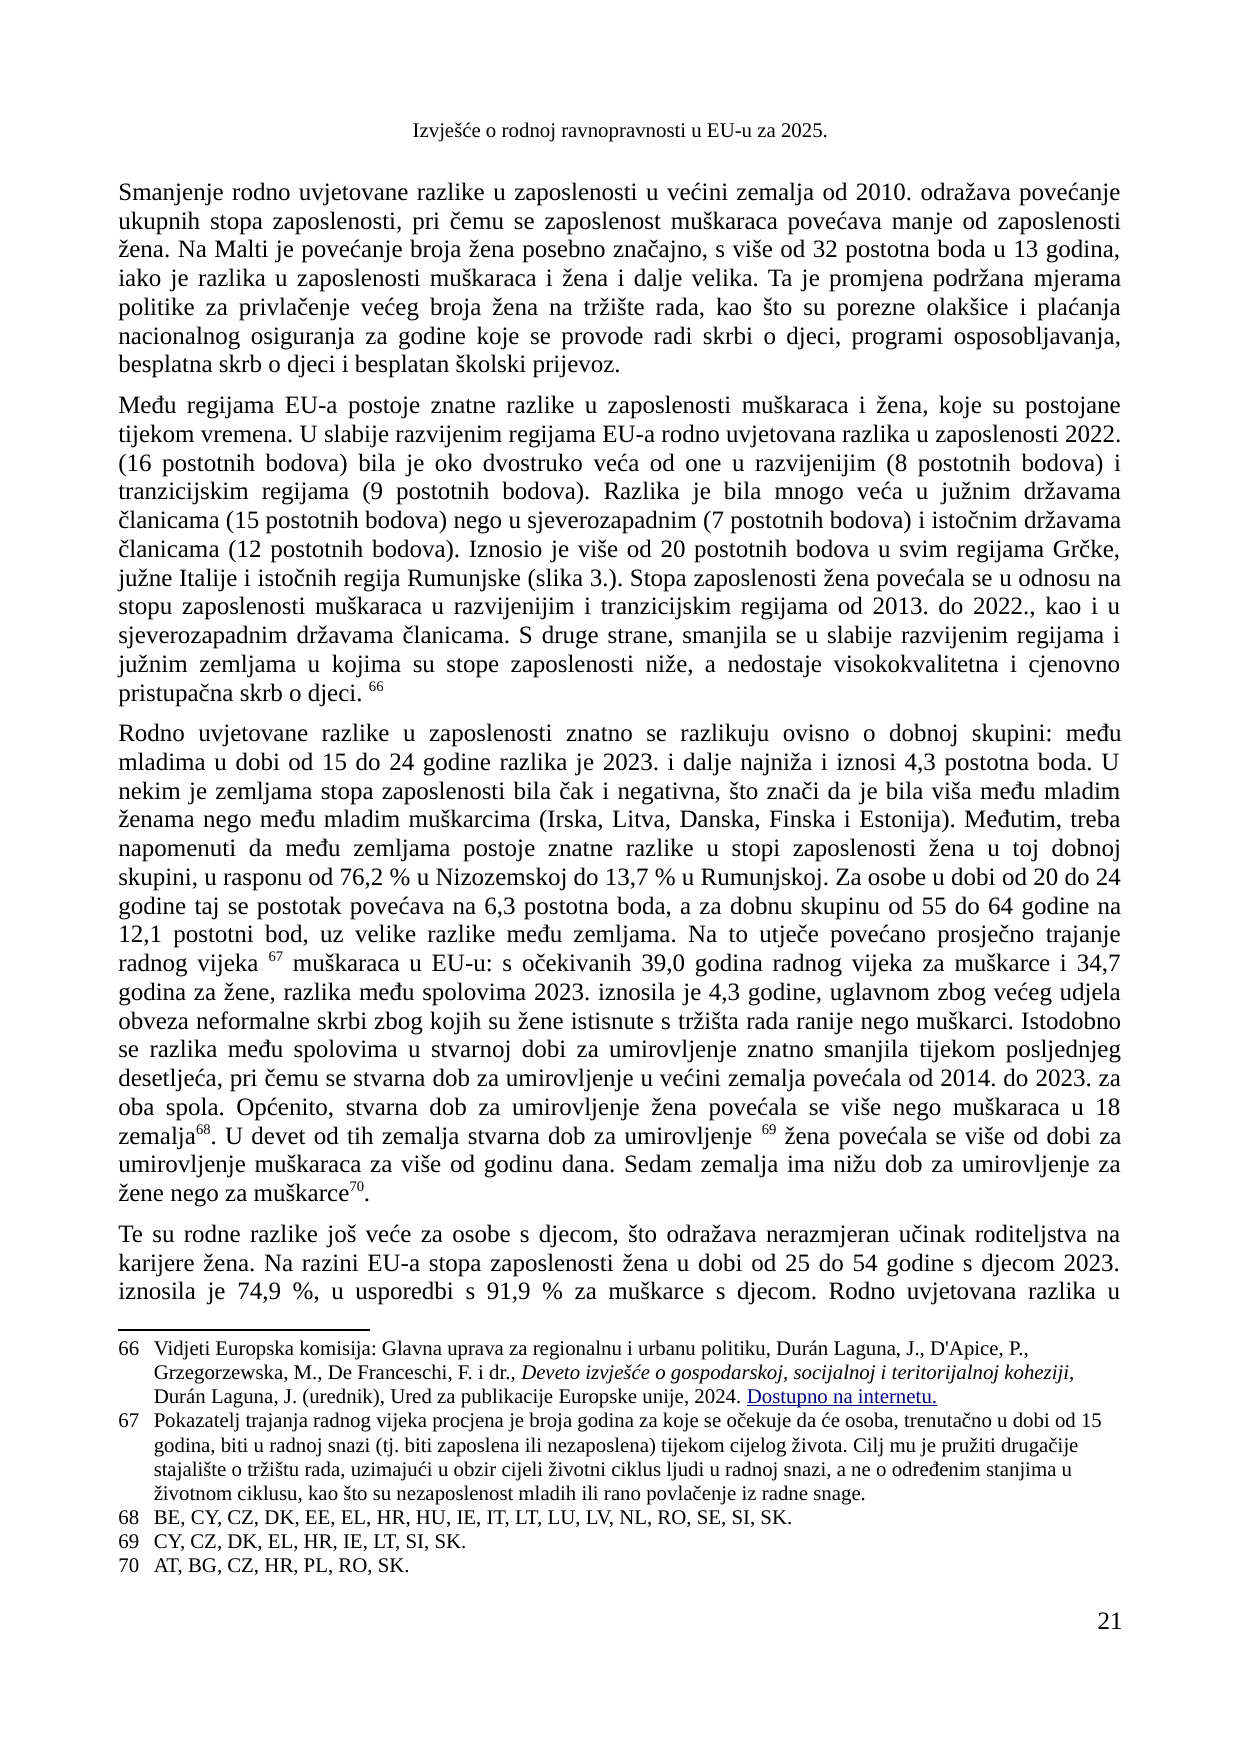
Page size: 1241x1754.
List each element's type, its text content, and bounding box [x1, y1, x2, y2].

text Smanjenje rodno uvjetovane razlike u zaposlenosti u većini zemalja od 2010. odražava povećanje ukupnih stopa zaposlenosti, pri čemu se zaposlenost muškaraca povećava manje od zaposlenosti žena. Na Malti je povećanje broja žena posebno značajno, s više od 32 postotna boda u 13 godina, iako je razlika u zaposlenosti muškaraca i žena i dalje velika. Ta je promjena podržana mjerama politike za privlačenje većeg broja žena na tržište rada, kao što su porezne olakšice i plaćanja nacionalnog osiguranja za godine koje se provode radi skrbi o djeci, programi osposobljavanja, besplatna skrb o djeci i besplatan školski prijevoz. [118, 177, 1122, 378]
text CY, CZ, DK, EL, HR, IE, LT, SI, SK. [118, 1529, 1122, 1553]
text Rodno uvjetovane razlike u zaposlenosti znatno se razlikuju ovisno o dobnoj skupini: među mladima u dobi od 15 do 24 godine razlika je 2023. i dalje najniža i iznosi 4,3 postotna boda. U nekim je zemljama stopa zaposlenosti bila čak i negativna, što znači da je bila viša među mladim ženama nego među mladim muškarcima (Irska, Litva, Danska, Finska i Estonija). Međutim, treba napomenuti da među zemljama postoje znatne razlike u stopi zaposlenosti žena u toj dobnoj skupini, u rasponu od 76,2 % u Nizozemskoj do 13,7 % u Rumunjskoj. Za osobe u dobi od 20 do 24 godine taj se postotak povećava na 6,3 postotna boda, a za dobnu skupinu od 55 do 64 godine na 12,1 postotni bod, uz velike razlike među zemljama. Na to utječe povećano prosječno trajanje radnog vijeka muškaraca u EU-u: s očekivanih 39,0 godina radnog vijeka za muškarce i 34,7 godina za žene, razlika među spolovima 2023. iznosila je 4,3 godine, uglavnom zbog većeg udjela obveza neformalne skrbi zbog kojih su žene istisnute s tržišta rada ranije nego muškarci. Istodobno se razlika među spolovima u stvarnoj dobi za umirovljenje znatno smanjila tijekom posljednjeg desetljeća, pri čemu se stvarna dob za umirovljenje u većini zemalja povećala od 2014. do 2023. za oba spola. Općenito, stvarna dob za umirovljenje žena povećala se više nego muškaraca u 18 zemalja. U devet od tih zemalja stvarna dob za umirovljenje žena povećala se više od dobi za umirovljenje muškaraca za više od godinu dana. Sedam zemalja ima nižu dob za umirovljenje za žene nego za muškarce. [118, 718, 1122, 1207]
text AT, BG, CZ, HR, PL, RO, SK. [118, 1553, 1122, 1577]
text Vidjeti Europska komisija: Glavna uprava za regionalnu i urbanu politiku, Durán Laguna, J., D'Apice, P., Grzegorzewska, M., De Franceschi, F. i dr., Deveto izvješće o gospodarskoj, socijalnoj i teritorijalnoj koheziji, Durán Laguna, J. (urednik), Ured za publikacije Europske unije, 2024. Dostupno na internetu. [118, 1336, 1122, 1408]
text Među regijama EU-a postoje znatne razlike u zaposlenosti muškaraca i žena, koje su postojane tijekom vremena. U slabije razvijenim regijama EU-a rodno uvjetovana razlika u zaposlenosti 2022. (16 postotnih bodova) bila je oko dvostruko veća od one u razvijenijim (8 postotnih bodova) i tranzicijskim regijama (9 postotnih bodova). Razlika je bila mnogo veća u južnim državama članicama (15 postotnih bodova) nego u sjeverozapadnim (7 postotnih bodova) i istočnim državama članicama (12 postotnih bodova). Iznosio je više od 20 postotnih bodova u svim regijama Grčke, južne Italije i istočnih regija Rumunjske (slika 3.). Stopa zaposlenosti žena povećala se u odnosu na stopu zaposlenosti muškaraca u razvijenijim i tranzicijskim regijama od 2013. do 2022., kao i u sjeverozapadnim državama članicama. S druge strane, smanjila se u slabije razvijenim regijama i južnim zemljama u kojima su stope zaposlenosti niže, a nedostaje visokokvalitetna i cjenovno pristupačna skrb o djeci. [118, 390, 1122, 706]
text Pokazatelj trajanja radnog vijeka procjena je broja godina za koje se očekuje da će osoba, trenutačno u dobi od 15 godina, biti u radnoj snazi (tj. biti zaposlena ili nezaposlena) tijekom cijelog života. Cilj mu je pružiti drugačije stajalište o tržištu rada, uzimajući u obzir cijeli životni ciklus ljudi u radnoj snazi, a ne o određenim stanjima u životnom ciklusu, kao što su nezaposlenost mladih ili rano povlačenje iz radne snage. [118, 1408, 1122, 1505]
text BE, CY, CZ, DK, EE, EL, HR, HU, IE, IT, LT, LU, LV, NL, RO, SE, SI, SK. [118, 1505, 1122, 1529]
text Te su rodne razlike još veće za osobe s djecom, što odražava nerazmjeran učinak roditeljstva na karijere žena. Na razini EU-a stopa zaposlenosti žena u dobi od 25 do 54 godine s djecom 2023. iznosila je 74,9 %, u usporedbi s 91,9 % za muškarce s djecom. Rodno uvjetovana razlika u [118, 1219, 1122, 1305]
